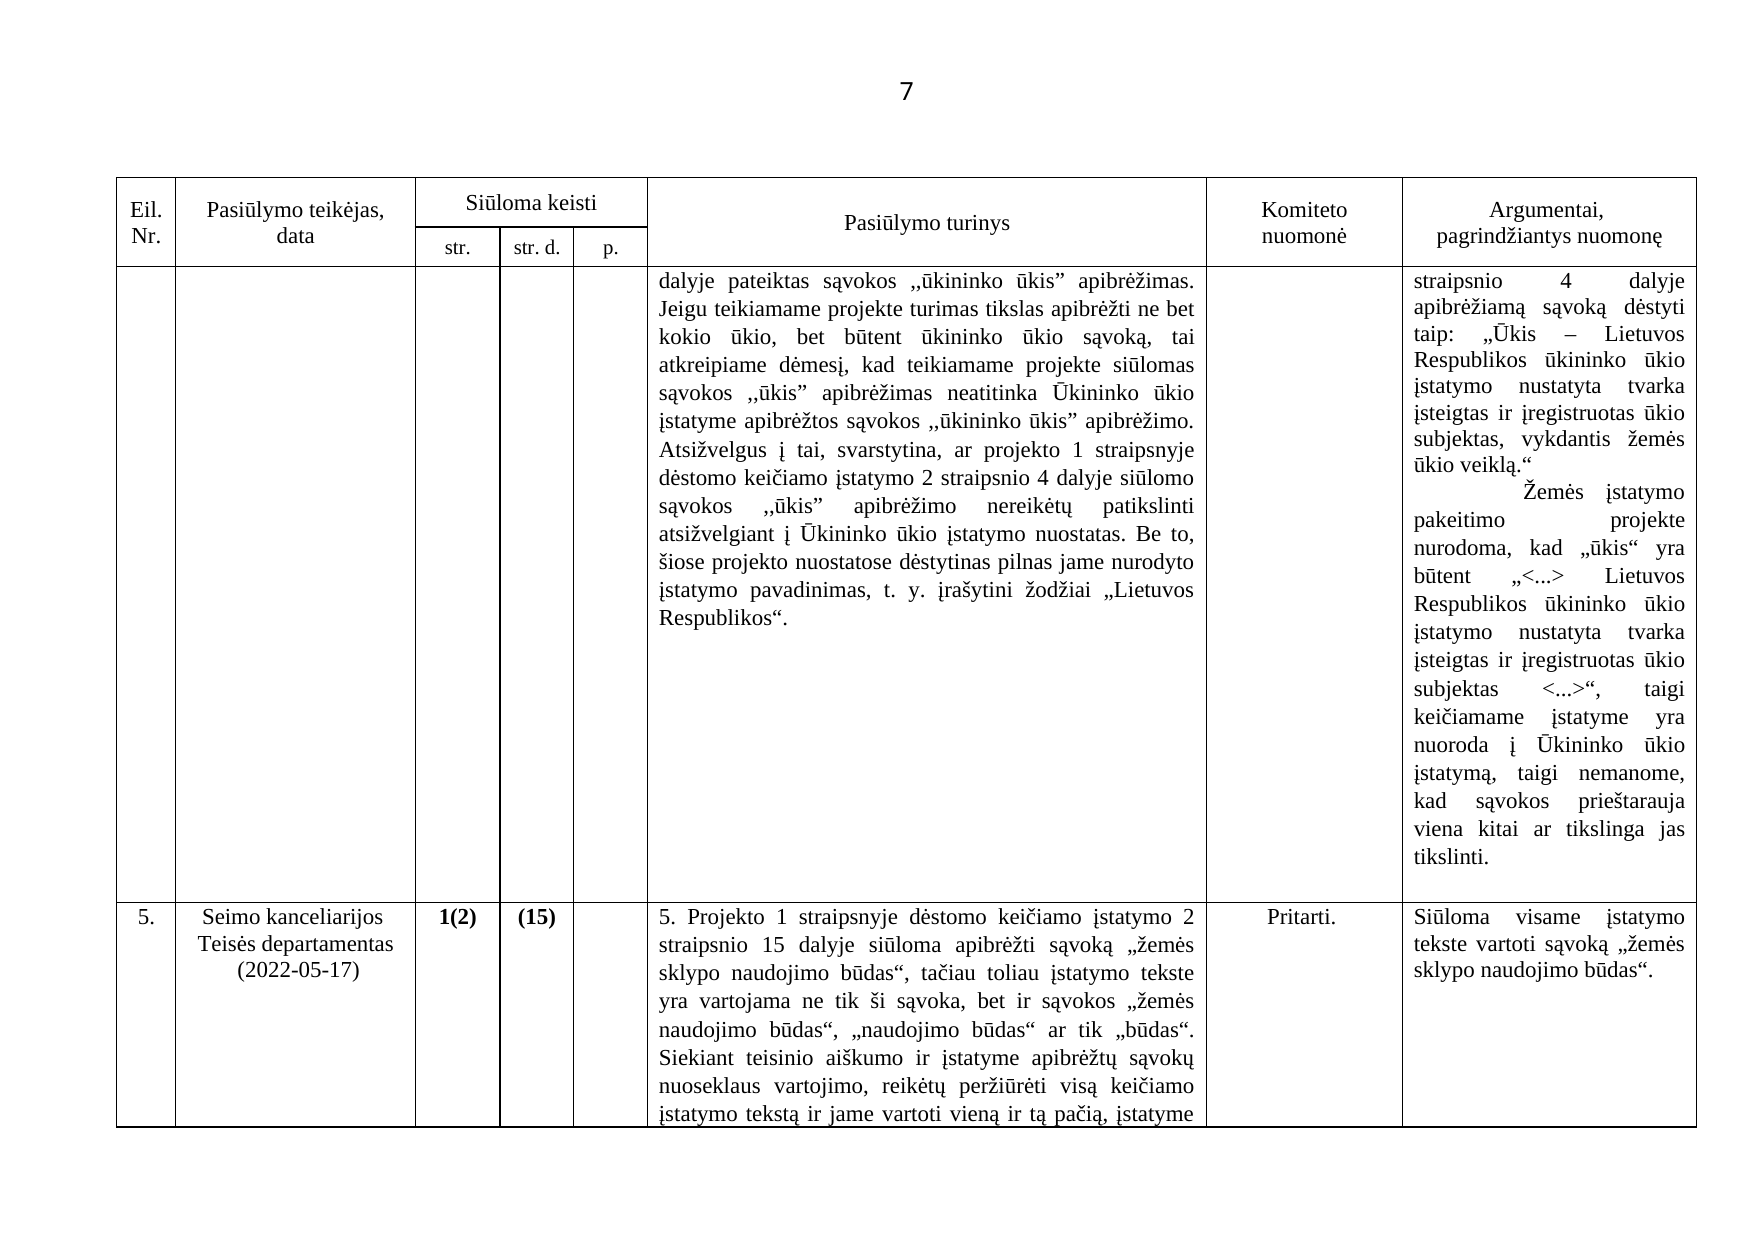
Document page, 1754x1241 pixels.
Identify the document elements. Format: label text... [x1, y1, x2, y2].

table_cell dalyje pateiktas sąvokos ,,ūkininko ūkis” apibrėžimas. Jeigu teikiamame projekte turimas tikslas apibrėžti ne bet kokio ūkio, bet būtent ūkininko ūkio sąvoką, tai atkreipiame dėmesį, kad teikiamame projekte siūlomas sąvokos ,,ūkis” apibrėžimas neatitinka Ūkininko ūkio įstatyme apibrėžtos sąvokos ,,ūkininko ūkis” apibrėžimo. Atsižvelgus į tai, svarstytina, ar projekto 1 straipsnyje dėstomo keičiamo įstatymo 2 straipsnio 4 dalyje siūlomo sąvokos ,,ūkis” apibrėžimo nereikėtų patikslinti atsižvelgiant į Ūkininko ūkio įstatymo nuostatas. Be to, šiose projekto nuostatose dėstytinas pilnas jame nurodyto įstatymo pavadinimas, t. y. įrašytini žodžiai „Lietuvos Respublikos“. [648, 267, 1206, 902]
table_cell [1207, 267, 1402, 902]
table_cell Siūloma visame įstatymo tekste vartoti sąvoką „žemės sklypo naudojimo būdas“. [1403, 903, 1696, 1126]
table_cell straipsnio 4 dalyje apibrėžiamą sąvoką dėstyti taip: „Ūkis – Lietuvos Respublikos ūkininko ūkio įstatymo nustatyta tvarka įsteigtas ir įregistruotas ūkio subjektas, vykdantis žemės ūkio veiklą.“ Žemės įstatymo pakeitimo projekte nurodoma, kad „ūkis“ yra būtent „<...> Lietuvos Respublikos ūkininko ūkio įstatymo nustatyta tvarka įsteigtas ir įregistruotas ūkio subjektas <...>“, taigi keičiamame įstatyme yra nuoroda į Ūkininko ūkio įstatymą, taigi nemanome, kad sąvokos prieštarauja viena kitai ar tikslinga jas tikslinti. [1403, 267, 1696, 902]
table_header Pasiūlymo turinys [648, 178, 1206, 266]
table_cell [176, 267, 415, 902]
table_header Eil. Nr. [117, 178, 175, 266]
table_cell [574, 903, 647, 1126]
table_cell [501, 267, 573, 902]
table_cell 5. [117, 903, 175, 1126]
table_cell [117, 267, 175, 902]
table_cell (15) [501, 903, 573, 1126]
table_cell 5. Projekto 1 straipsnyje dėstomo keičiamo įstatymo 2 straipsnio 15 dalyje siūloma apibrėžti sąvoką „žemės sklypo naudojimo būdas“, tačiau toliau įstatymo tekste yra vartojama ne tik ši sąvoka, bet ir sąvokos „žemės naudojimo būdas“, „naudojimo būdas“ ar tik „būdas“. Siekiant teisinio aiškumo ir įstatyme apibrėžtų sąvokų nuoseklaus vartojimo, reikėtų peržiūrėti visą keičiamo įstatymo tekstą ir jame vartoti vieną ir tą pačią, įstatyme [648, 903, 1206, 1126]
table_cell [416, 267, 499, 902]
table_header Argumentai, pagrindžiantys nuomonę [1403, 178, 1696, 266]
table_cell Seimo kanceliarijos Teisės departamentas (2022-05-17) [176, 903, 415, 1126]
table_cell str. [416, 228, 499, 266]
table_cell Pritarti. [1207, 903, 1402, 1126]
table_cell [574, 267, 647, 902]
table_header Komiteto nuomonė [1207, 178, 1402, 266]
table_cell str. d. [501, 228, 573, 266]
table_cell 1(2) [416, 903, 499, 1126]
table_cell p. [574, 228, 647, 266]
table_header Siūloma keisti [416, 178, 647, 226]
table_header Pasiūlymo teikėjas, data [176, 178, 415, 266]
